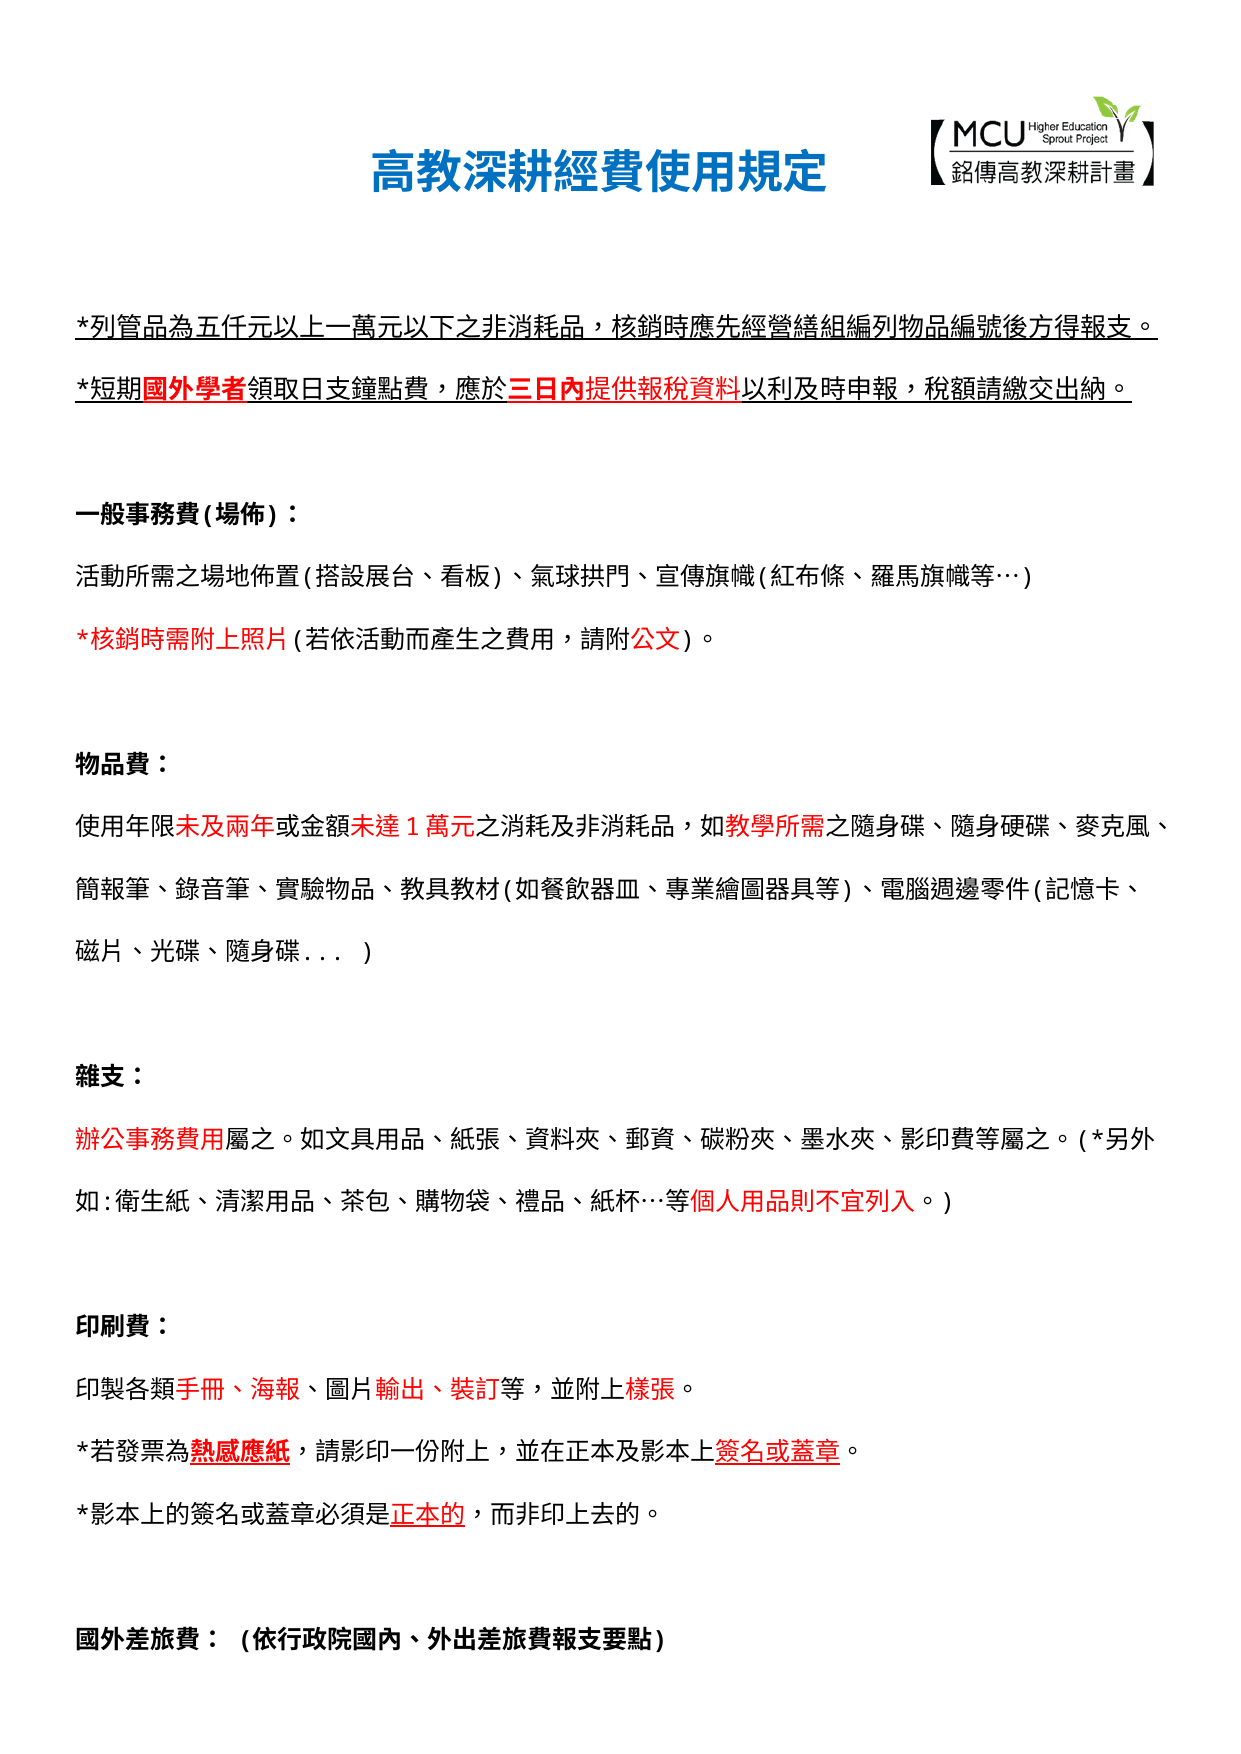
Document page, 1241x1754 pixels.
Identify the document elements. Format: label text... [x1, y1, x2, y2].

text *影本上的簽名或蓋章必須是正本的，而非印上去的。 [75, 1471, 1165, 1533]
text 印製各類手冊、海報、圖片輸出、裝訂等，並附上樣張。 [75, 1346, 1165, 1408]
text *若發票為熱感應紙，請影印一份附上，並在正本及影本上簽名或蓋章。 [75, 1408, 1165, 1471]
text 高教深耕經費使用規定 [75, 96, 1165, 221]
text 使用年限未及兩年或金額未達1萬元之消耗及非消耗品，如教學所需之隨身碟、隨身硬碟、麥克風、簡報筆、錄音筆、實驗物品、教具教材(如餐飲器皿、專業繪圖器具等)、電腦週邊零件(記憶卡、磁片、光碟、隨身碟... ) [75, 783, 1165, 971]
text *短期國外學者領取日支鐘點費，應於三日內提供報稅資料以利及時申報，稅額請繳交出納。 [75, 346, 1165, 408]
text *核銷時需附上照片(若依活動而產生之費用，請附公文)。 [75, 596, 1165, 658]
text 一般事務費(場佈)： [75, 471, 1165, 533]
text 辦公事務費用屬之。如文具用品、紙張、資料夾、郵資、碳粉夾、墨水夾、影印費等屬之。(*另外如:衛生紙、清潔用品、茶包、購物袋、禮品、紙杯…等個人用品則不宜列入。) [75, 1096, 1165, 1221]
text 活動所需之場地佈置(搭設展台、看板)、氣球拱門、宣傳旗幟(紅布條、羅馬旗幟等…) [75, 533, 1165, 596]
text 雜支： [75, 1033, 1165, 1096]
text 國外差旅費： (依行政院國內、外出差旅費報支要點) [75, 1596, 1165, 1658]
text 物品費： [75, 721, 1165, 783]
text 印刷費： [75, 1283, 1165, 1346]
text *列管品為五仟元以上一萬元以下之非消耗品，核銷時應先經營繕組編列物品編號後方得報支。 [75, 283, 1165, 346]
